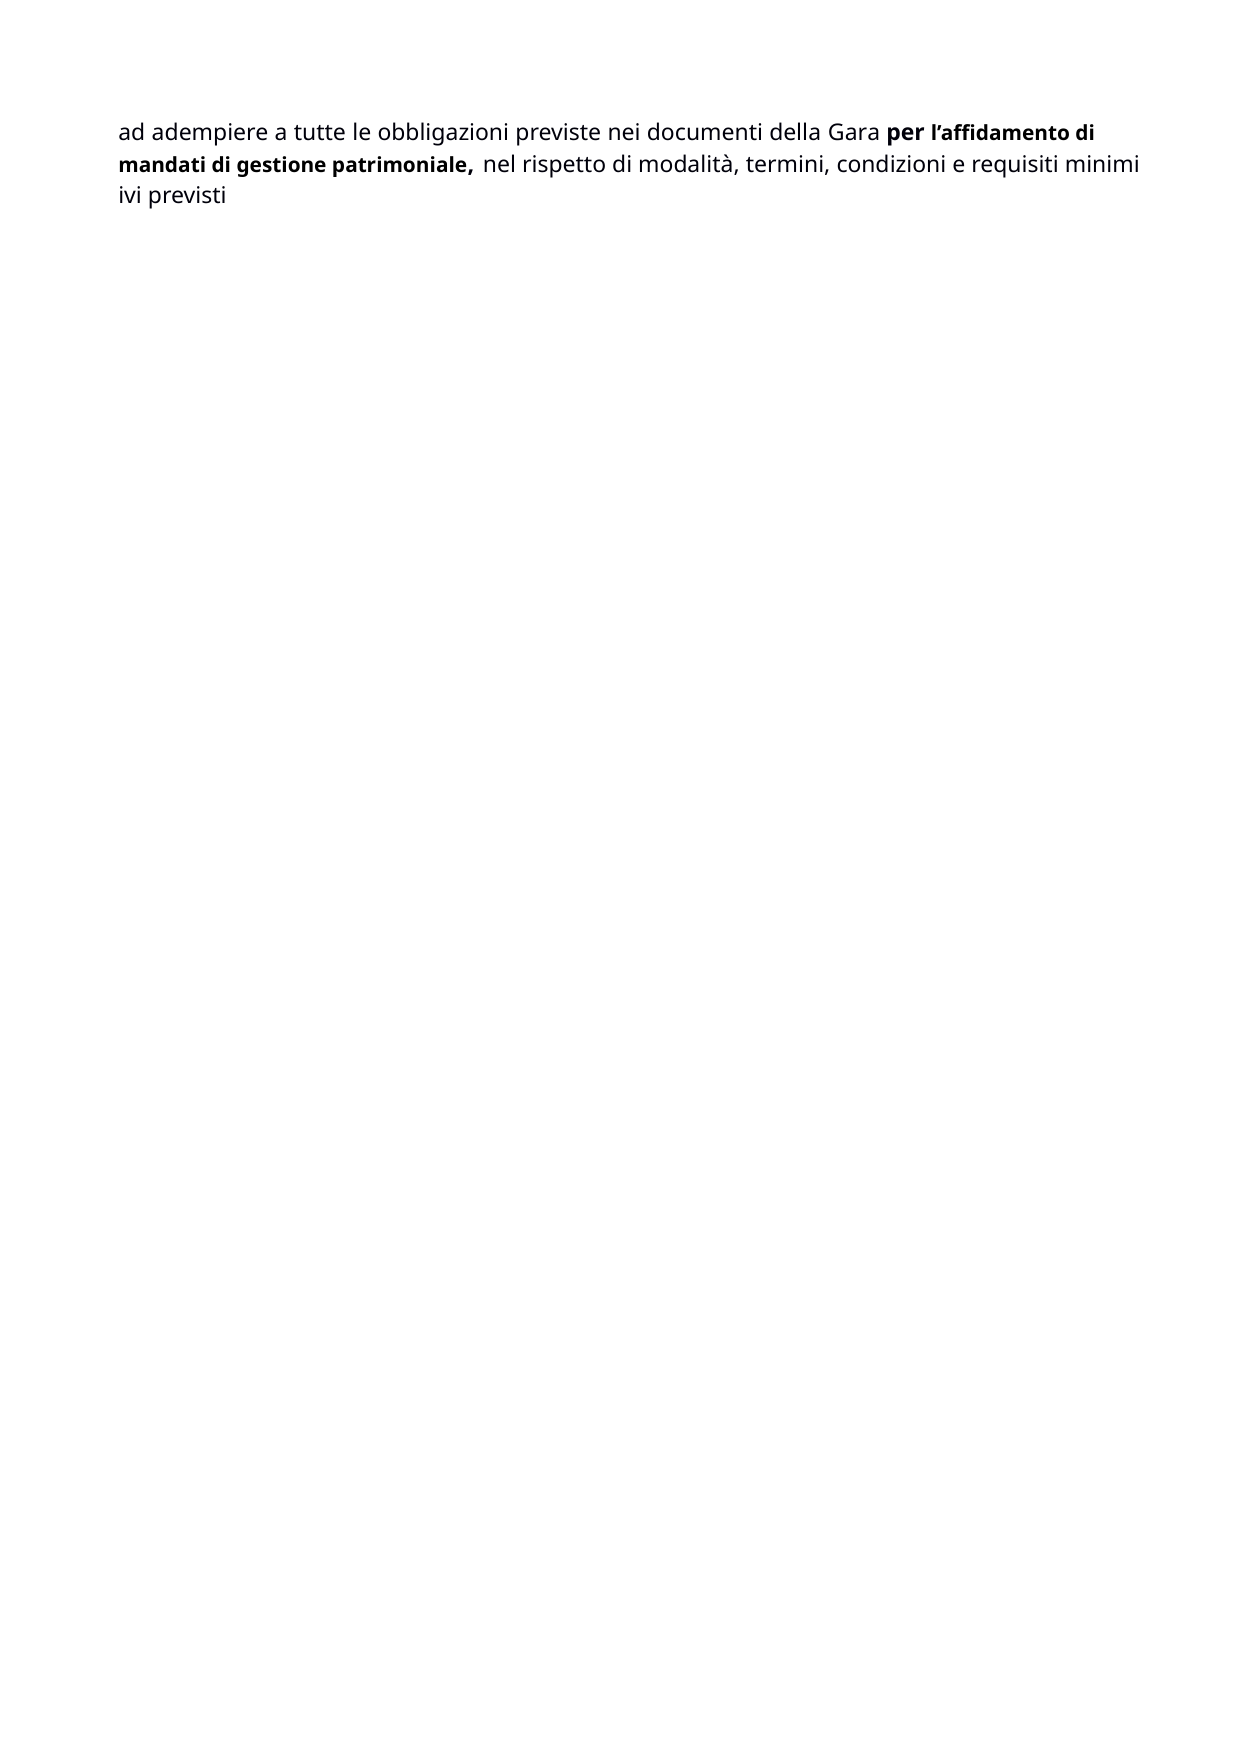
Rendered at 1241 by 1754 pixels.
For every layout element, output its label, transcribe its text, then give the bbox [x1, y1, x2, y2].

text ad adempiere a tutte le obbligazioni previste nei documenti della Gara per l’affidamento di mandati di gestione patrimoniale, nel rispetto di modalità, termini, condizioni e requisiti minimi ivi previsti [118, 116, 1152, 210]
